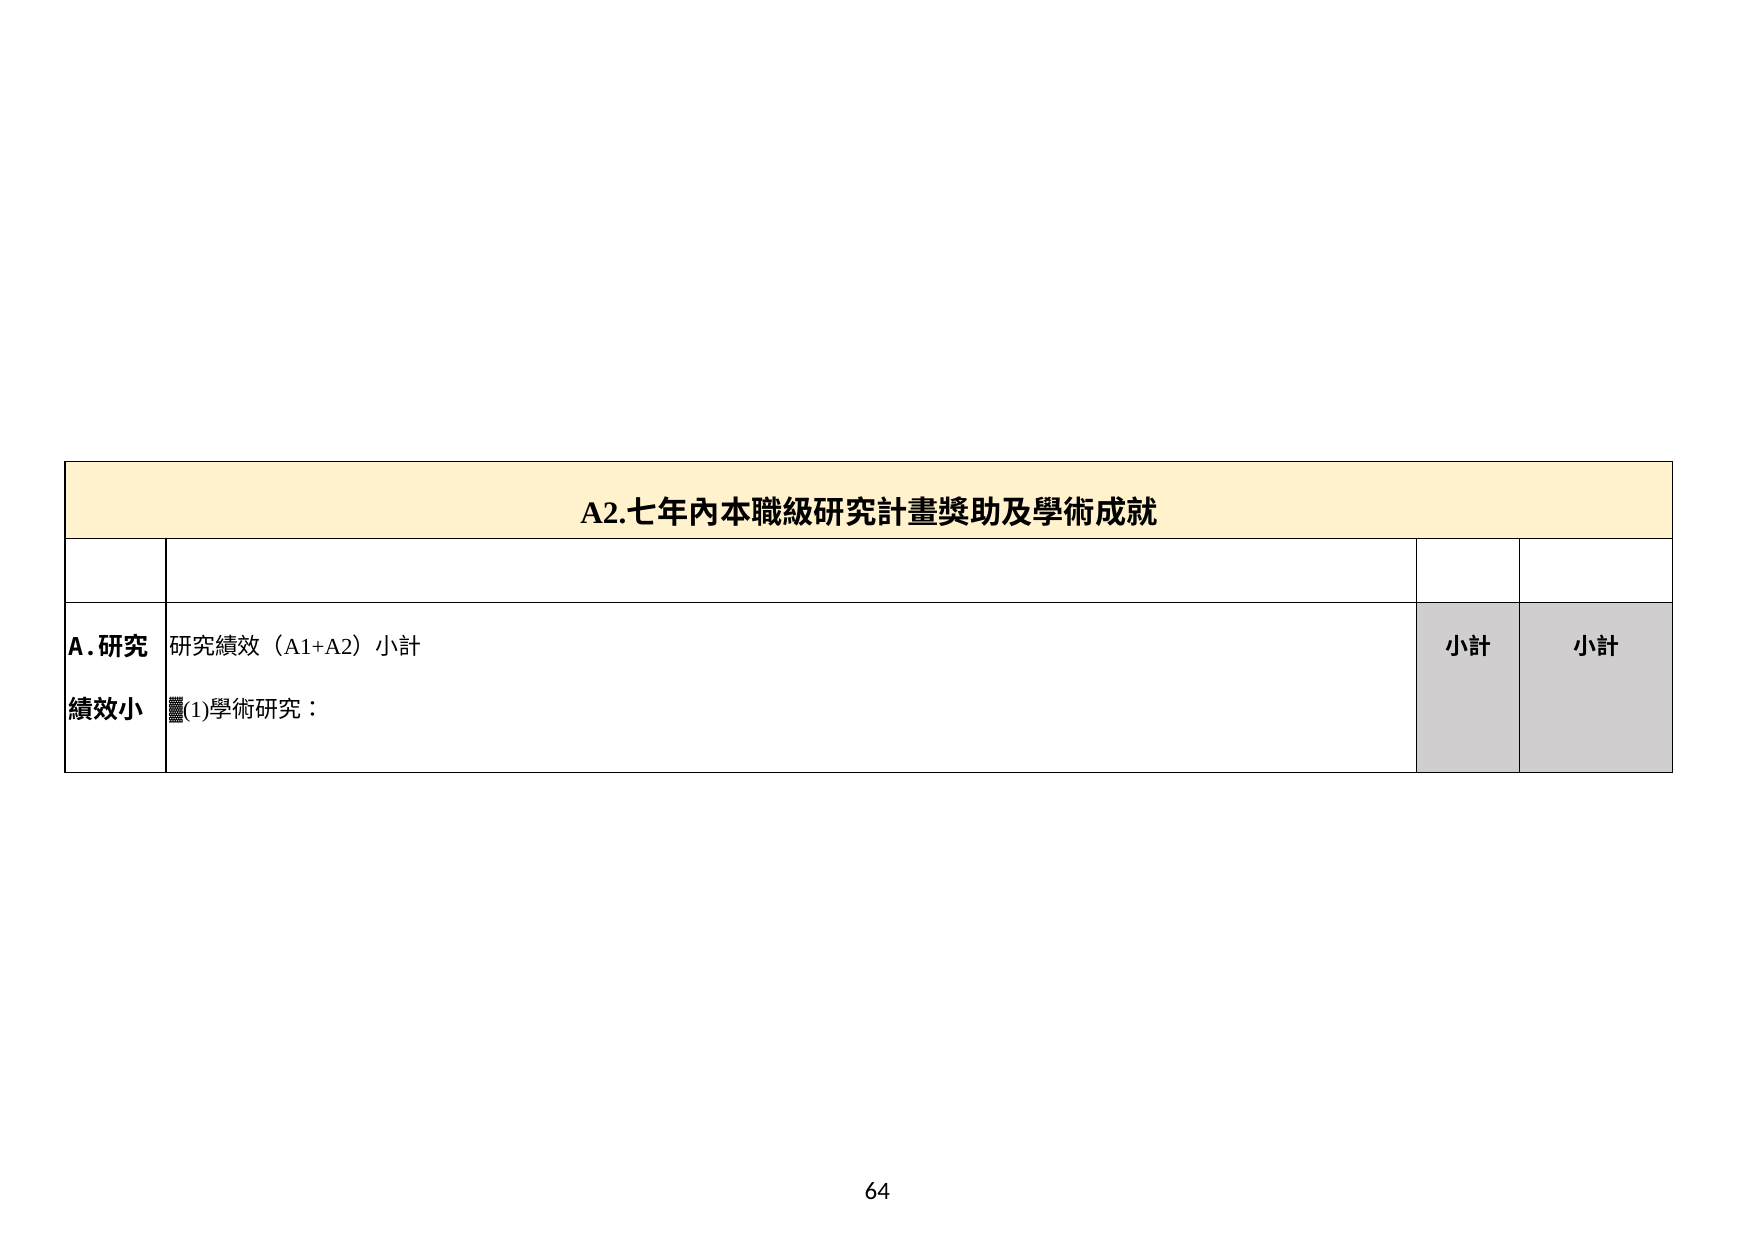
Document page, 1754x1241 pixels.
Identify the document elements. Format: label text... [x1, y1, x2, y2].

table_cell 小計 [1417, 603, 1519, 772]
table_cell [1520, 539, 1672, 602]
table_cell [66, 539, 165, 602]
table_cell 研究績效（A1+A2）小計 ▓(1)學術研究： [167, 603, 1416, 772]
table_header A2.七年內本職級研究計畫獎助及學術成就 [66, 462, 1672, 538]
table_cell 小計 [1520, 603, 1672, 772]
table_cell A.研究績效小 [66, 603, 165, 772]
table_cell [1417, 539, 1519, 602]
table_cell [167, 539, 1416, 602]
